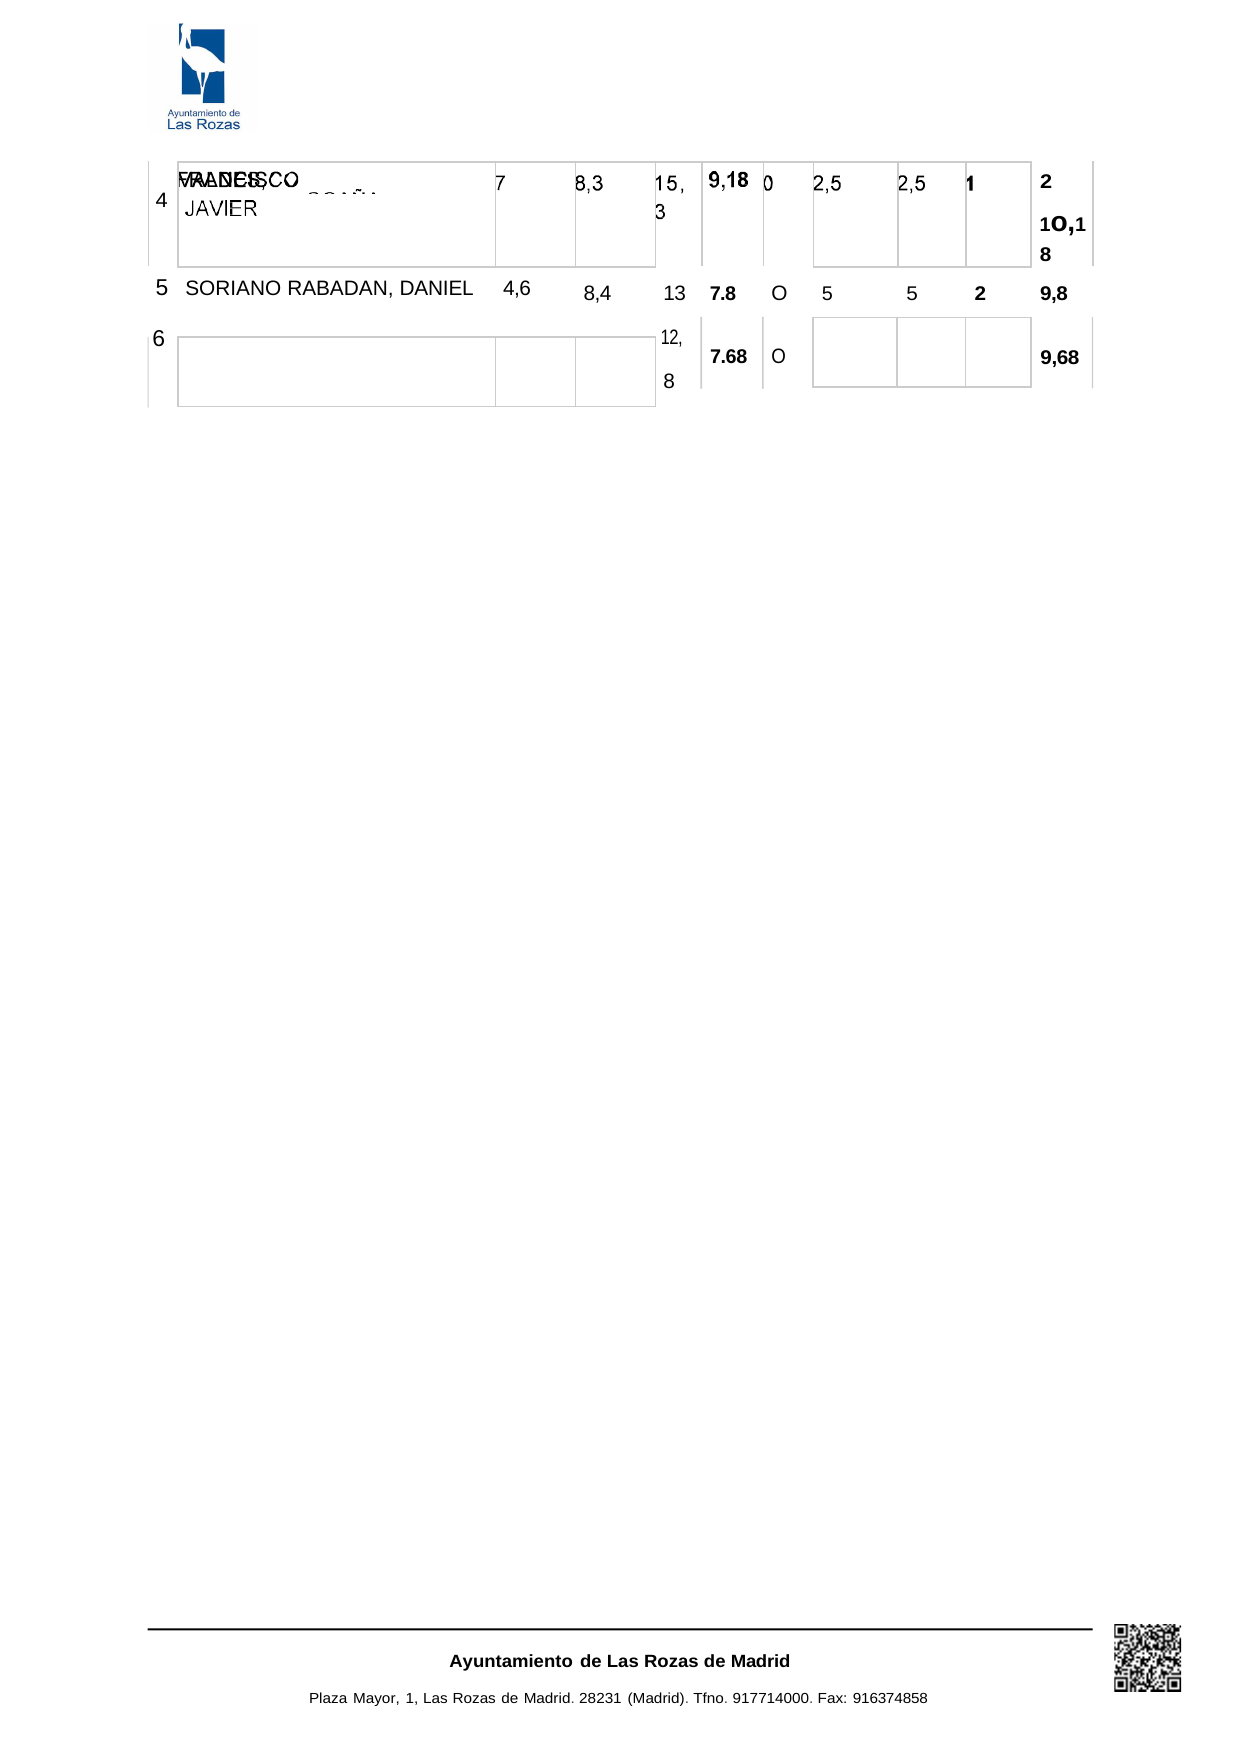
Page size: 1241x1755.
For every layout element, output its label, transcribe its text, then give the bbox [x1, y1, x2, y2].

table_header [496, 338, 575, 406]
table_header [898, 318, 965, 386]
list 12, [33, 324, 683, 408]
table_cell 4 [149, 161, 177, 266]
table_header [179, 338, 495, 406]
text [1094, 346, 1199, 368]
table_cell [814, 163, 897, 266]
text [33, 369, 147, 393]
table_cell [576, 163, 655, 266]
table_cell [179, 163, 495, 266]
table_header [966, 318, 1030, 386]
table_cell [765, 178, 770, 188]
text 9,68 [1038, 346, 1091, 368]
text 7.68 [710, 344, 762, 368]
table_header [576, 338, 655, 406]
list [806, 317, 1038, 389]
table_cell [967, 163, 1030, 266]
table_cell [814, 177, 821, 186]
text [149, 369, 171, 393]
text O [764, 344, 786, 368]
text 8,4 13 7.8 O 5 [583, 281, 849, 305]
text 5 2 9,8 [906, 282, 1199, 305]
table_cell [496, 163, 575, 266]
list SORIANO RABADAN, DANIEL 4,6 [155, 274, 532, 300]
table_cell [703, 163, 763, 266]
table_cell [656, 163, 701, 266]
table_cell [764, 163, 813, 266]
table_cell [899, 177, 905, 186]
table_cell [899, 163, 965, 266]
table_header [814, 318, 896, 386]
text 8 [662, 369, 676, 393]
table_cell [656, 206, 663, 217]
table_cell 2 1o,1 8 [1032, 161, 1092, 266]
